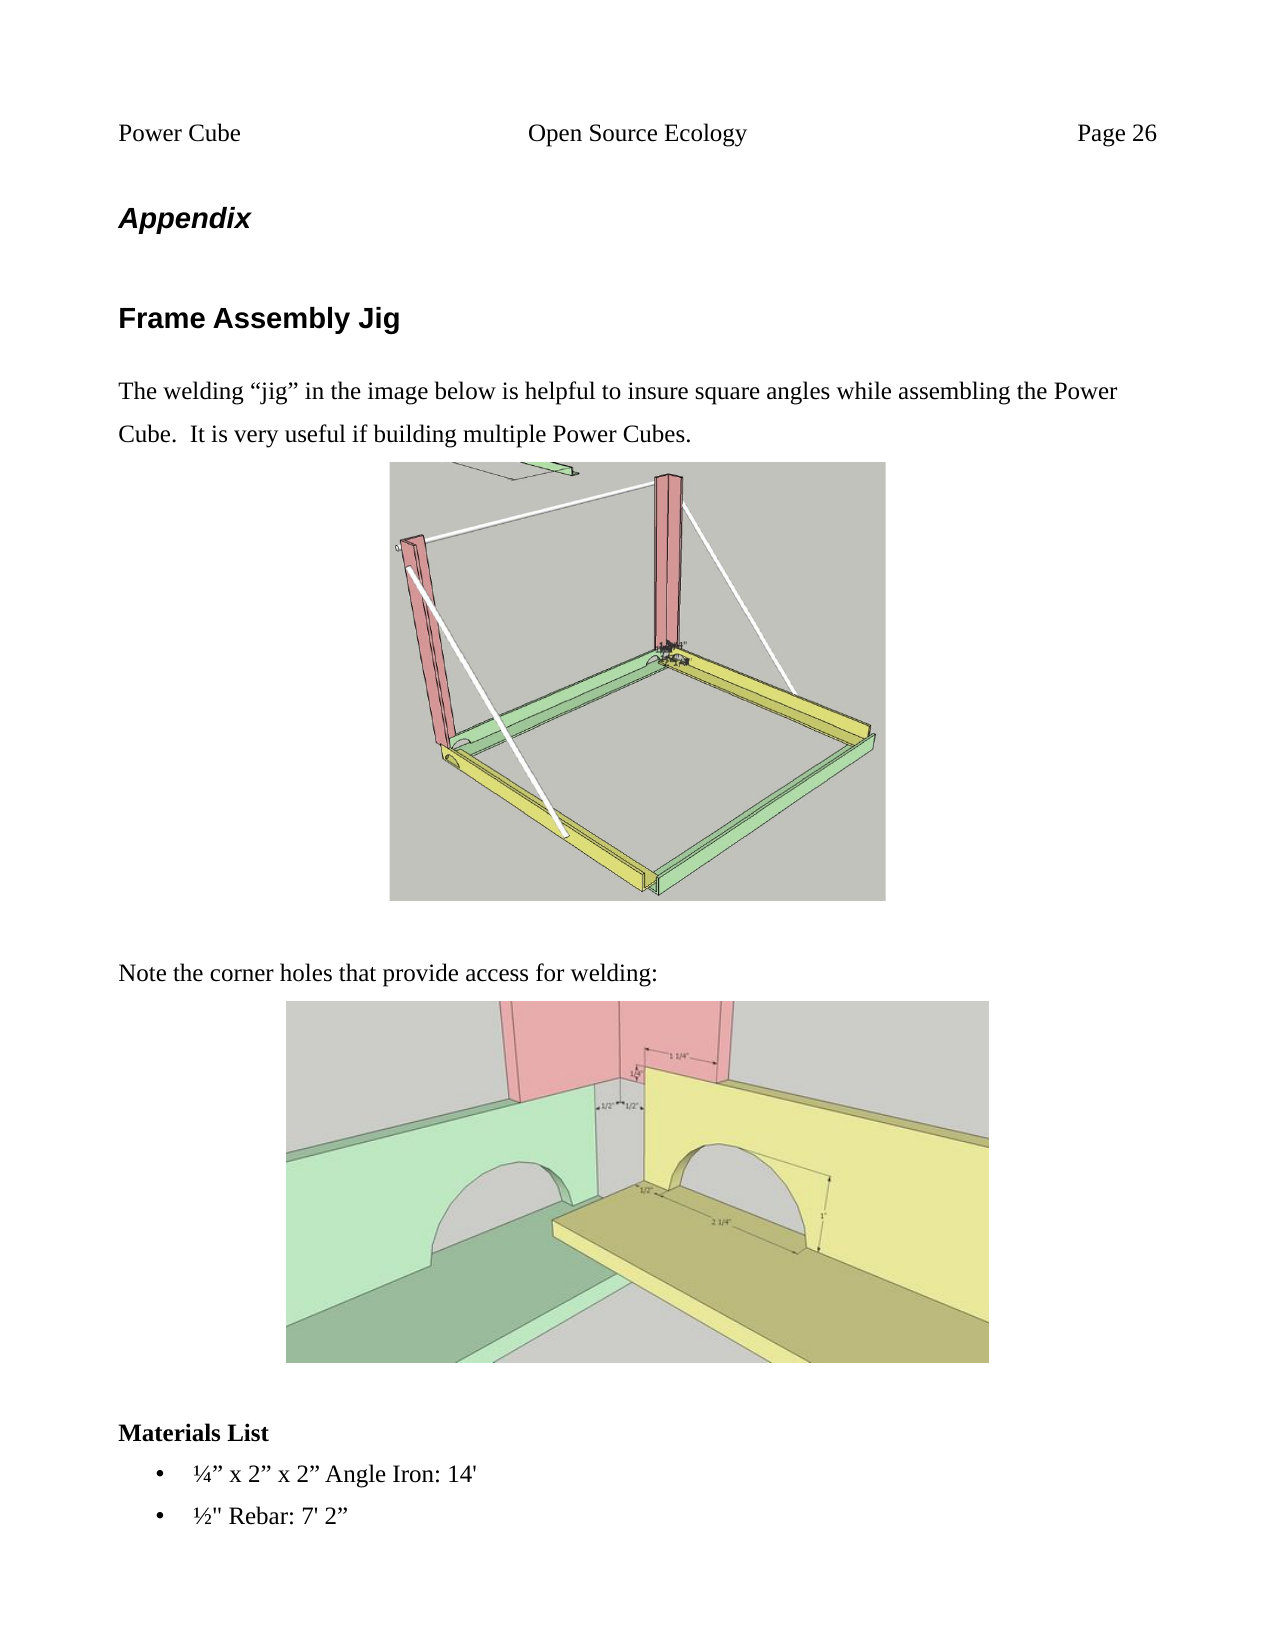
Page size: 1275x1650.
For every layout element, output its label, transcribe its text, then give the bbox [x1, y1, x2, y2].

text Materials List [118, 1418, 1157, 1447]
picture [389, 462, 886, 901]
subtitle Appendix [118, 201, 1157, 235]
list ¼” x 2” x 2” Angle Iron: 14' [156, 1459, 1157, 1488]
text The welding “jig” in the image below is helpful to insure square angles while assembling the Power Cube. It is very useful if building multiple Power Cubes. [118, 376, 1157, 448]
list ½" Rebar: 7' 2” [156, 1501, 1157, 1529]
subtitle Frame Assembly Jig [118, 301, 1157, 335]
picture [286, 1001, 989, 1363]
text Note the corner holes that provide access for welding: [118, 958, 1157, 987]
